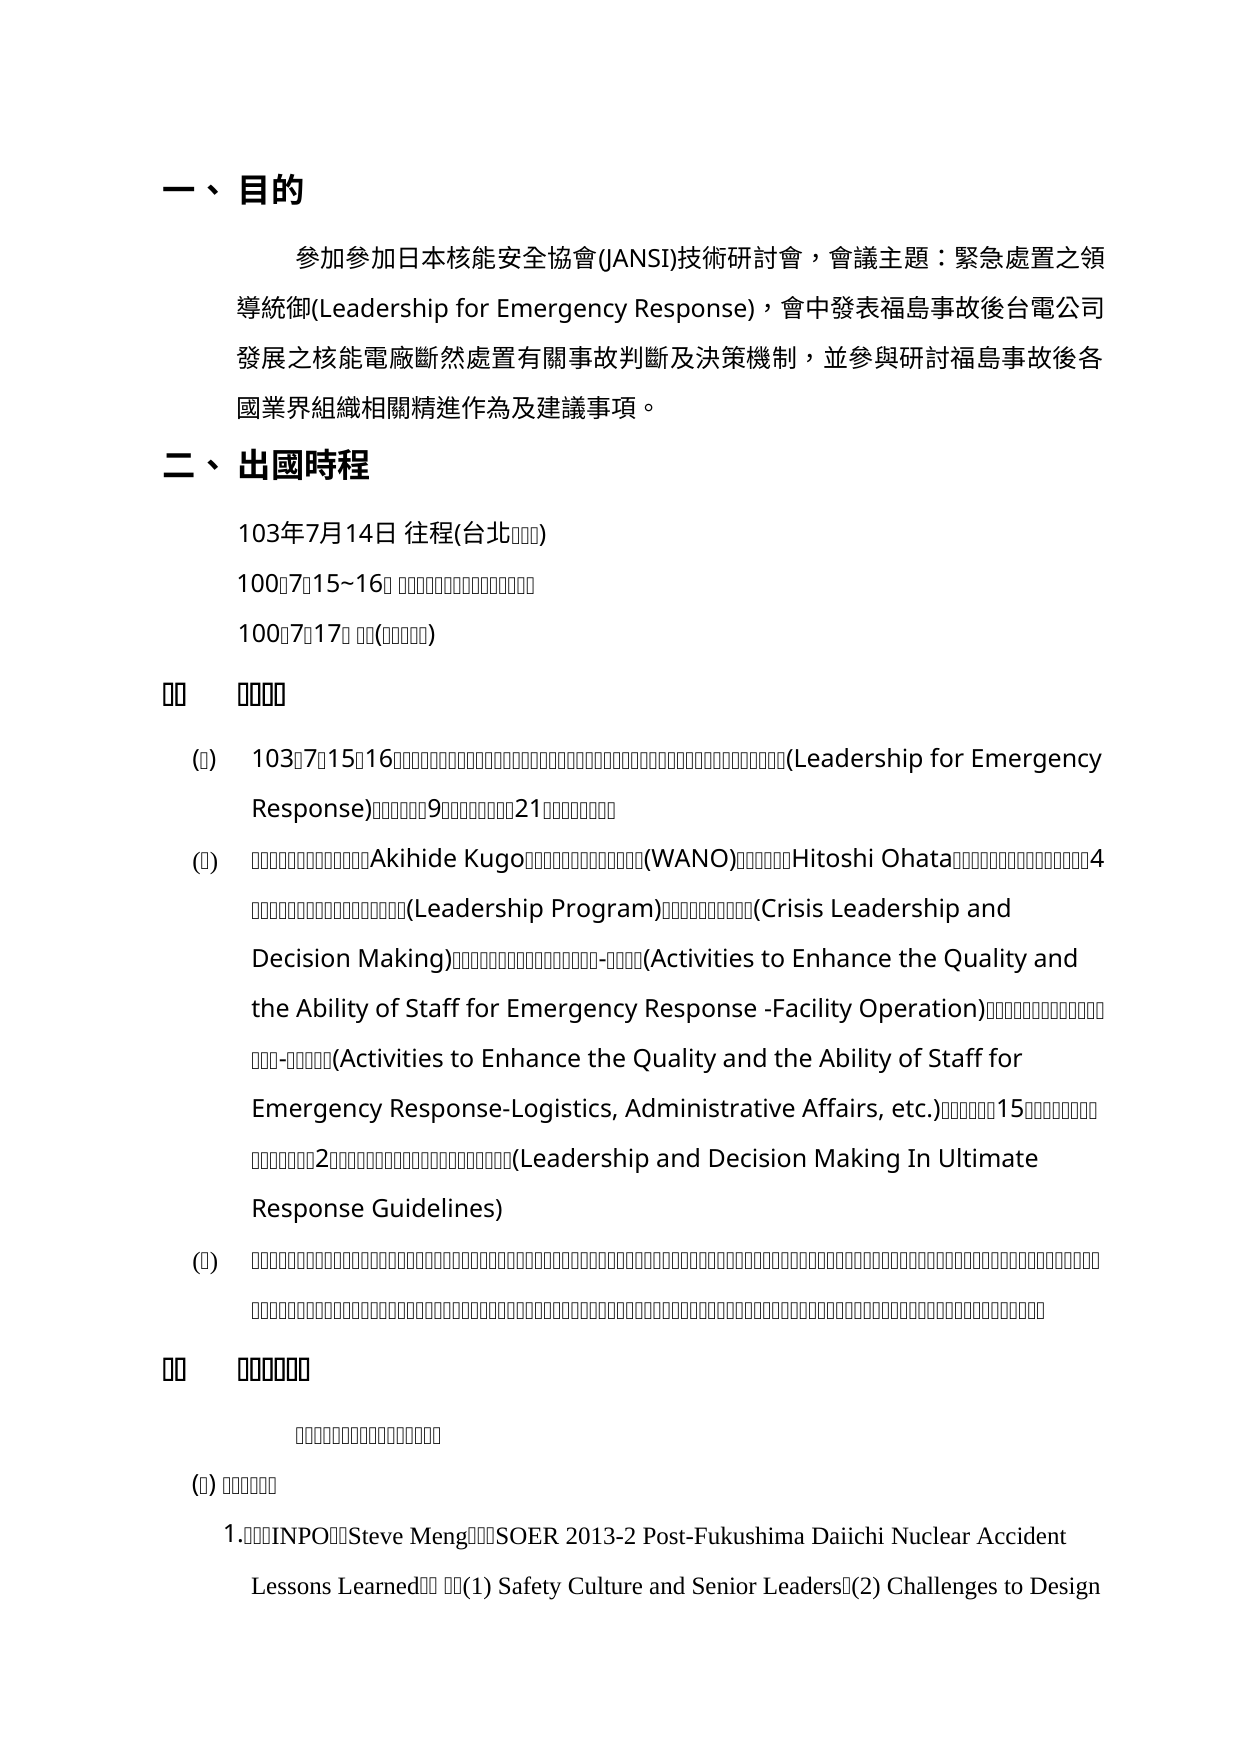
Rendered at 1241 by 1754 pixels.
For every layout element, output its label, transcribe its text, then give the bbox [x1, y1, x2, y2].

list 會中主要針對福島事故後，各國政府諸項核能安全提升要求，業界組織之回應及強化作業，進行廣泛研討。就會議主題研討重點集中在對於緊急事故之動員及人員訓練，以及緊急處置之決策機制。雖然各國可能潛在遭遇到緊急事故的性質各有不同，包括地震、海嘯、洪水、颶風或恐怖攻擊，但透過與會人員交流全球業界組織之強化作為，確有不同的特色及設計背景，可作為未來台電公司相關核安精進參考。 [192, 1225, 1106, 1325]
text 依會議各主題，會議概要分述如下： [236, 1400, 1106, 1450]
text 100年7月15~16日 參加日本核能安全協會技術研討會 [236, 550, 1106, 600]
text 100年7月17日 返程(東京台北) [237, 600, 1106, 650]
list 出國時程 [162, 437, 1106, 487]
list 目的 [162, 162, 1106, 212]
subtitle (一) 領導統御計畫 [192, 1450, 1106, 1500]
list 工作紀要 [162, 662, 1106, 712]
list 本次會議概要 [162, 1337, 1106, 1387]
list 會議由日本核能安全協會局長Akihide Kugo主持，並與世界核能發電協會(WANO)技術支援經理Hitoshi Ohata輪替擔任會議引言人，主題下分為4項次主題進行研討，包括領導統御計畫(Leadership Program)、緊急狀態領導及決策(Crisis Leadership and Decision Making)、緊急處置成員資格及能力強化作為-設施營運(Activities to Enhance the Quality and the Ability of Staff for Emergency Response -Facility Operation)及緊急處置成員資格及能力強化作為-後勤管理等(Activities to Enhance the Quality and the Ability of Staff for Emergency Response-Logistics, Administrative Affairs, etc.)。會中共發表15篇報告，包括台電公司由本人於第2項次主題中發表「斷然處置之領導統御及決策(Leadership and Decision Making In Ultimate Response Guidelines) [192, 825, 1106, 1225]
text 103年7月14日 往程(台北東京) [237, 500, 1106, 550]
list 103年7月15、16日日本核能安全協會假日本東京協會總部召開國際技術研討會，會議主題為「緊急處置之領導統御(Leadership for Emergency Response)」，邀集全球9個核能先進國家共21個業界組織出席。 [192, 725, 1106, 825]
text 1.首先由INPO代表Steve Meng報告「SOER 2013-2 Post-Fukushima Daiichi Nuclear Accident Lessons Learned」， 分從(1) Safety Culture and Senior Leaders；(2) Challenges to Design [223, 1500, 1106, 1600]
text 參加參加日本核能安全協會(JANSI)技術研討會，會議主題：緊急處置之領導統御(Leadership for Emergency Response)，會中發表福島事故後台電公司發展之核能電廠斷然處置有關事故判斷及決策機制，並參與研討福島事故後各國業界組織相關精進作為及建議事項。 [236, 225, 1106, 425]
